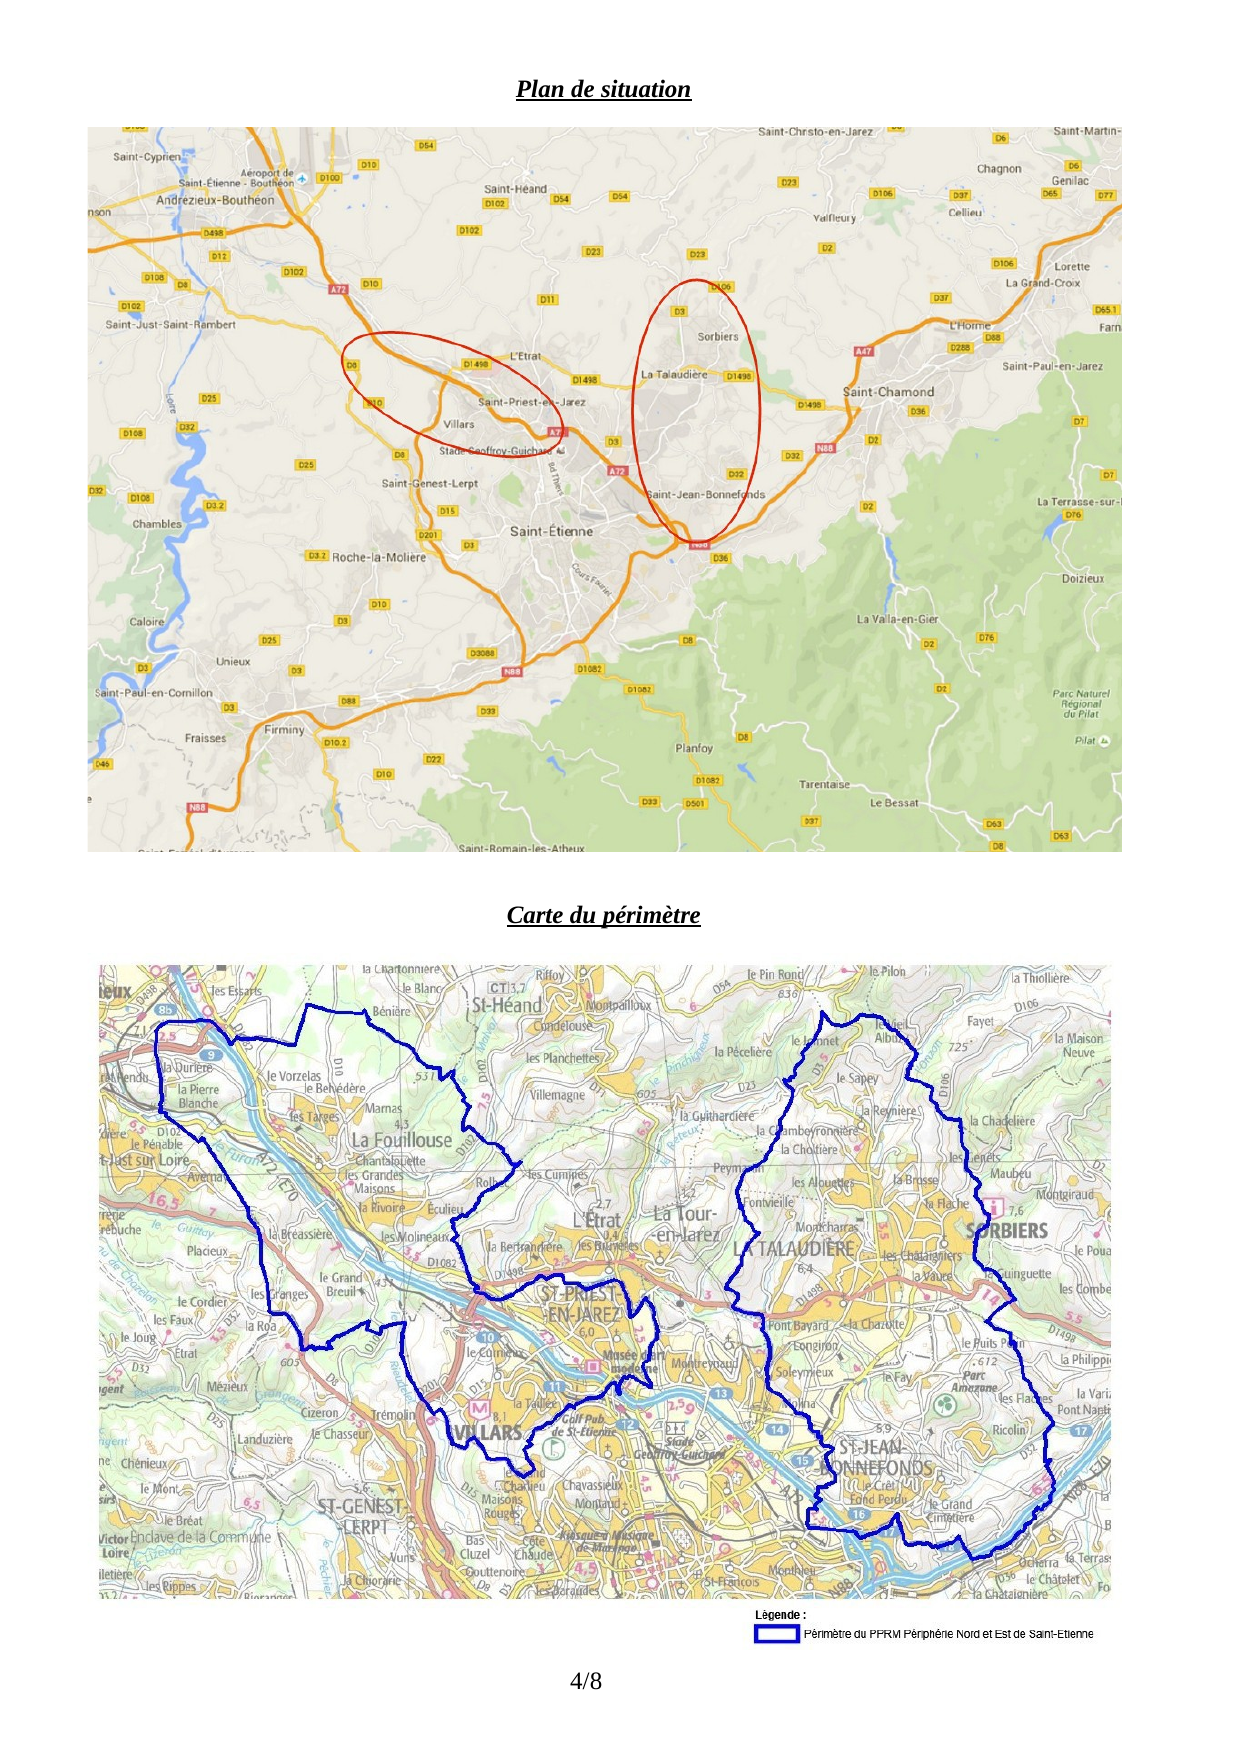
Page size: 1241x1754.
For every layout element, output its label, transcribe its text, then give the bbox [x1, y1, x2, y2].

picture [87, 127, 1122, 852]
picture [87, 953, 1122, 1650]
text Carte du périmètre [87, 900, 1122, 929]
text Plan de situation [87, 74, 1122, 103]
